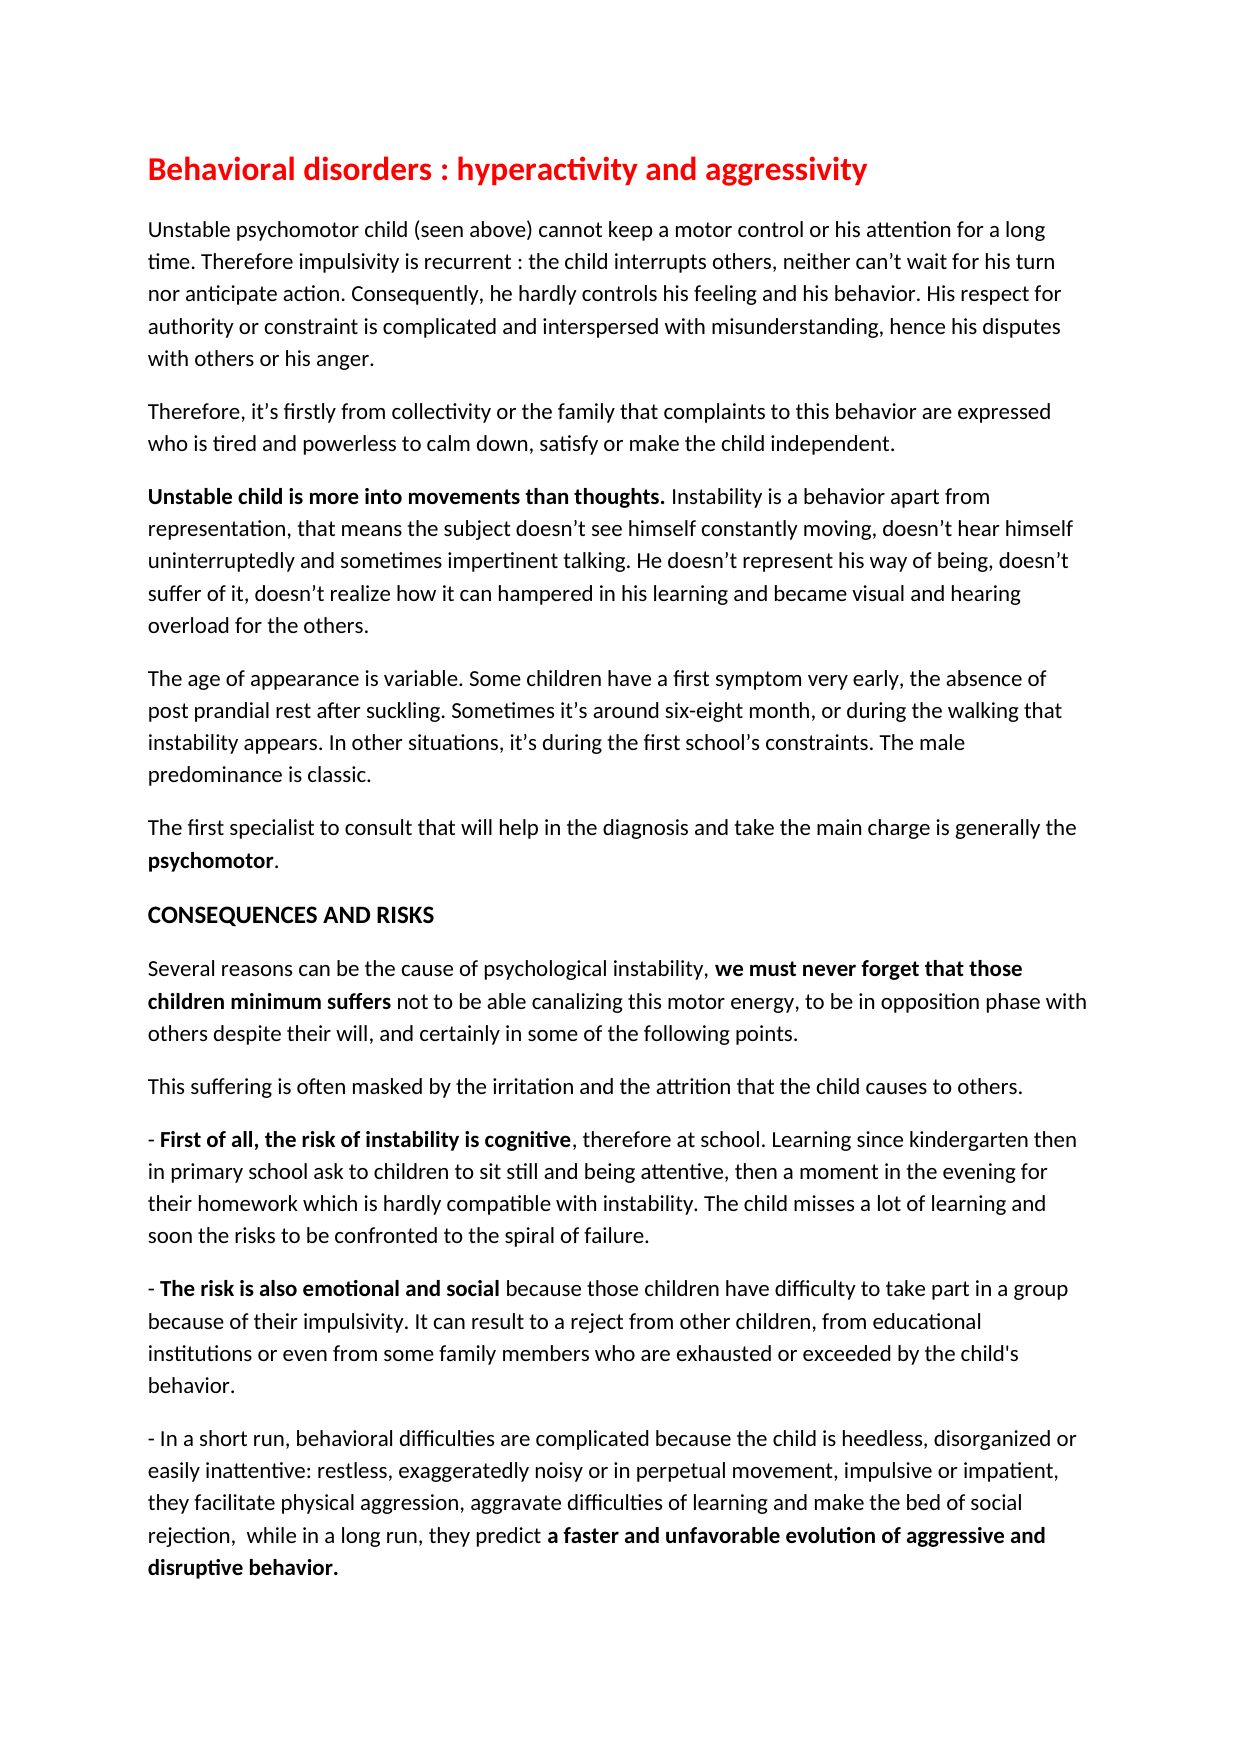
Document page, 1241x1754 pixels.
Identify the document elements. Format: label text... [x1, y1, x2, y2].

text - In a short run, behavioral difficulties are complicated because the child is heedless, disorganized or easily inattentive: restless, exaggeratedly noisy or in perpetual movement, impulsive or impatient, they facilitate physical aggression, aggravate difficulties of learning and make the bed of social rejection, while in a long run, they predict a faster and unfavorable evolution of aggressive and disruptive behavior. [148, 1424, 1093, 1581]
text - The risk is also emotional and social because those children have difficulty to take part in a group because of their impulsivity. It can result to a reject from other children, from educational institutions or even from some family members who are exhausted or exceeded by the child's behavior. [148, 1274, 1093, 1399]
text The first specialist to consult that will help in the diagnosis and take the main charge is generally the psychomotor. [148, 813, 1093, 874]
text This suffering is often masked by the irritation and the attrition that the child causes to others. [148, 1072, 1093, 1100]
text The age of appearance is variable. Some children have a first symptom very early, the absence of post prandial rest after suckling. Sometimes it’s around six-eight month, or during the walking that instability appears. In other situations, it’s during the first school’s constraints. The male predominance is classic. [148, 664, 1093, 788]
text Unstable psychomotor child (seen above) cannot keep a motor control or his attention for a long time. Therefore impulsivity is recurrent : the child interrupts others, neither can’t wait for his turn nor anticipate action. Consequently, he hardly controls his feeling and his behavior. His respect for authority or constraint is complicated and interspersed with misunderstanding, hence his disputes with others or his anger. [148, 215, 1093, 372]
text Therefore, it’s firstly from collectivity or the family that complaints to this behavior are expressed who is tired and powerless to calm down, satisfy or make the child independent. [148, 397, 1093, 457]
text Several reasons can be the cause of psychological instability, we must never forget that those children minimum suffers not to be able canalizing this motor energy, to be in opposition phase with others despite their will, and certainly in some of the following points. [148, 954, 1093, 1047]
text - First of all, the risk of instability is cognitive, therefore at school. Learning since kindergarten then in primary school ask to children to sit still and being attentive, then a moment in the evening for their homework which is hardly compatible with instability. The child misses a lot of learning and soon the risks to be confronted to the spiral of failure. [148, 1125, 1093, 1249]
text Behavioral disorders : hyperactivity and aggressivity [148, 148, 1093, 188]
text CONSEQUENCES AND RISKS [148, 899, 1093, 929]
text Unstable child is more into movements than thoughts. Instability is a behavior apart from representation, that means the subject doesn’t see himself constantly moving, doesn’t hear himself uninterruptedly and sometimes impertinent talking. He doesn’t represent his way of being, doesn’t suffer of it, doesn’t realize how it can hampered in his learning and became visual and hearing overload for the others. [148, 482, 1093, 639]
